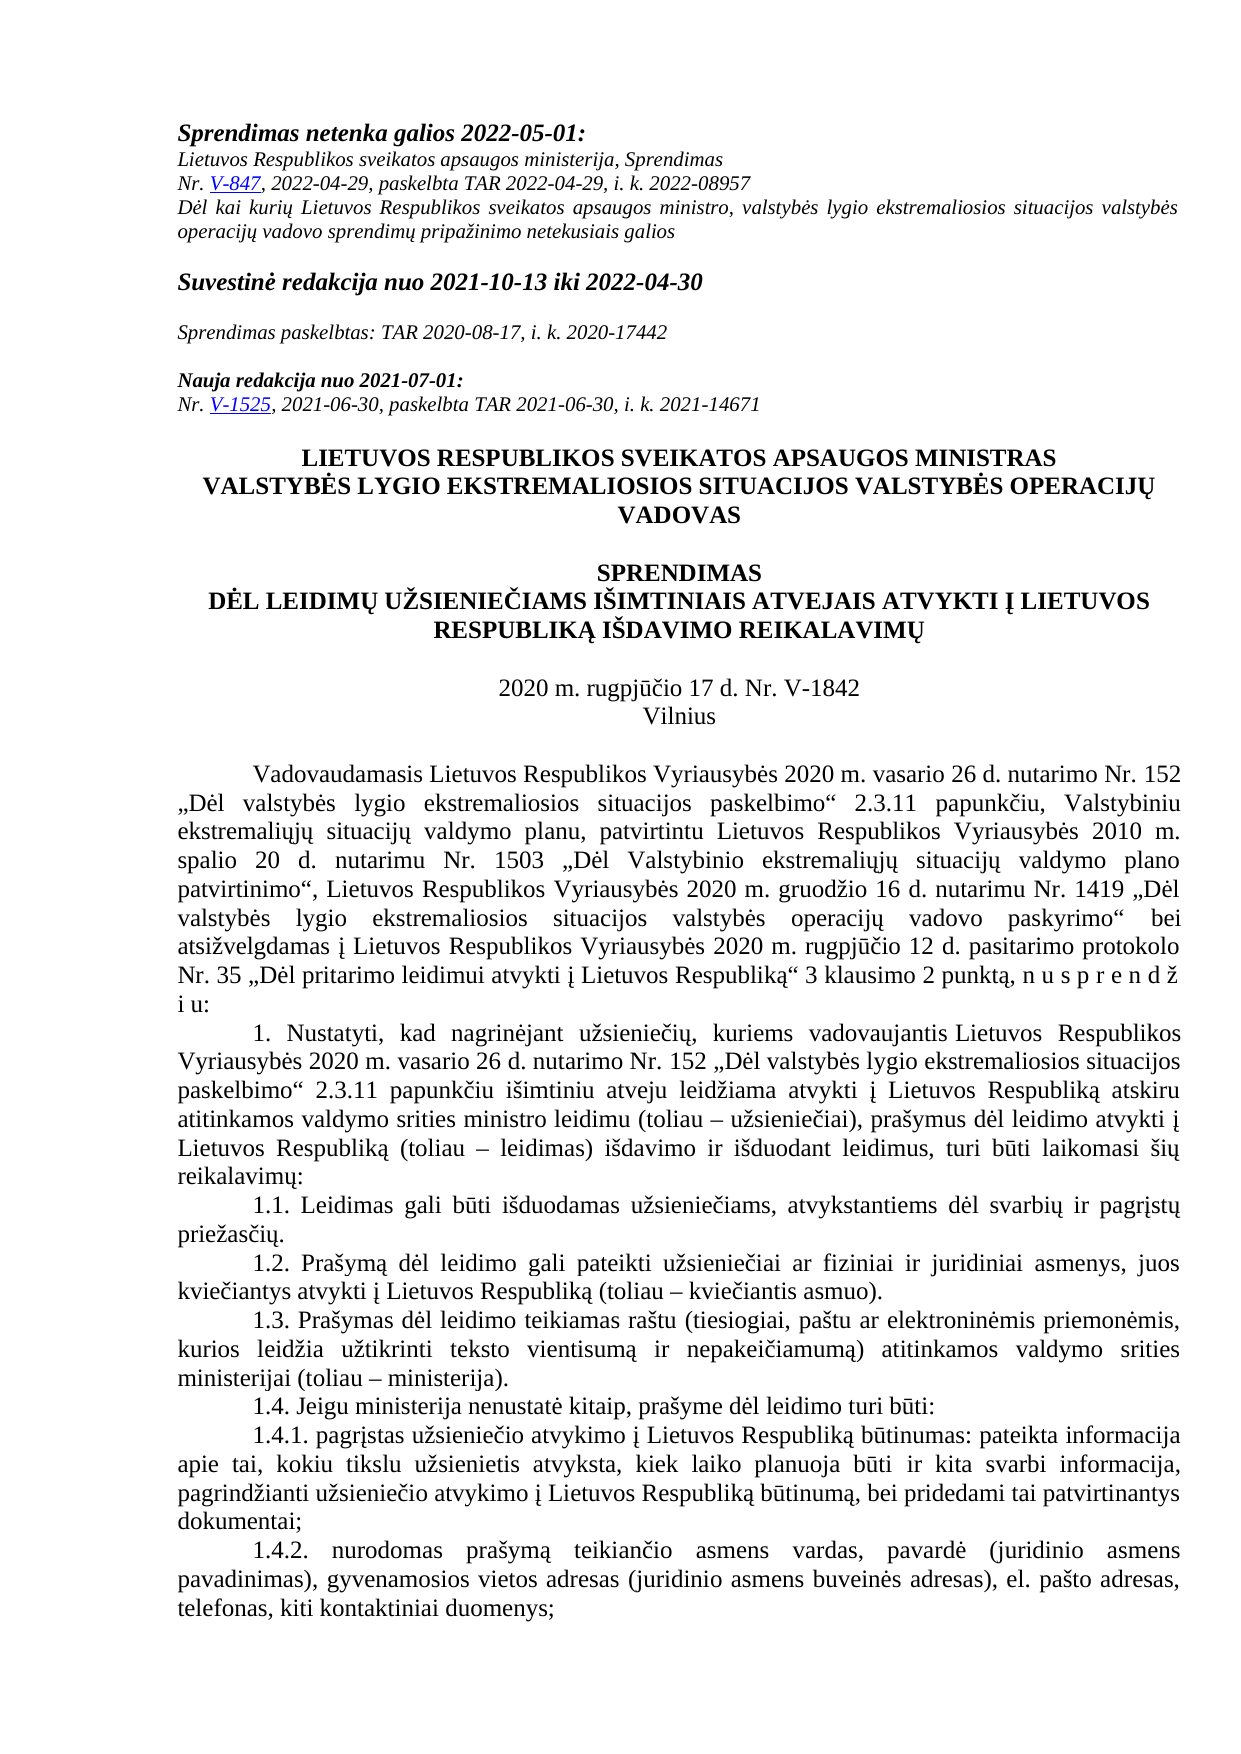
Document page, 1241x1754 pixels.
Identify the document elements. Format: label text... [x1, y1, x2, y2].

text Lietuvos Respublikos sveikatos apsaugos ministerija, Sprendimas [177, 147, 1181, 171]
text Vadovaudamasis Lietuvos Respublikos Vyriausybės 2020 m. vasario 26 d. nutarimo Nr. 152 „Dėl valstybės lygio ekstremaliosios situacijos paskelbimo“ 2.3.11 papunkčiu, Valstybiniu ekstremaliųjų situacijų valdymo planu, patvirtintu Lietuvos Respublikos Vyriausybės 2010 m. spalio 20 d. nutarimu Nr. 1503 „Dėl Valstybinio ekstremaliųjų situacijų valdymo plano patvirtinimo“, Lietuvos Respublikos Vyriausybės 2020 m. gruodžio 16 d. nutarimu Nr. 1419 „Dėl valstybės lygio ekstremaliosios situacijos valstybės operacijų vadovo paskyrimo“ bei atsižvelgdamas į Lietuvos Respublikos Vyriausybės 2020 m. rugpjūčio 12 d. pasitarimo protokolo Nr. 35 „Dėl pritarimo leidimui atvykti į Lietuvos Respubliką“ 3 klausimo 2 punktą, n u s p r e n d ž i u: [177, 759, 1181, 1018]
text VALSTYBĖS LYGIO EKSTREMALIOSIOS SITUACIJOS VALSTYBĖS OPERACIJŲ VADOVAS [177, 471, 1181, 529]
text Nr. V-1525, 2021-06-30, paskelbta TAR 2021-06-30, i. k. 2021-14671 [177, 392, 1181, 416]
text Dėl kai kurių Lietuvos Respublikos sveikatos apsaugos ministro, valstybės lygio ekstremaliosios situacijos valstybės operacijų vadovo sprendimų pripažinimo netekusiais galios [177, 195, 1181, 243]
text Sprendimas netenka galios 2022-05-01: [177, 118, 1181, 147]
text 1.3. Prašymas dėl leidimo teikiamas raštu (tiesiogiai, paštu ar elektroninėmis priemonėmis, kurios leidžia užtikrinti teksto vientisumą ir nepakeičiamumą) atitinkamos valdymo srities ministerijai (toliau – ministerija). [177, 1305, 1181, 1391]
text 1.4.1. pagrįstas užsieniečio atvykimo į Lietuvos Respubliką būtinumas: pateikta informacija apie tai, kokiu tikslu užsienietis atvyksta, kiek laiko planuoja būti ir kita svarbi informacija, pagrindžianti užsieniečio atvykimo į Lietuvos Respubliką būtinumą, bei pridedami tai patvirtinantys dokumentai; [177, 1420, 1181, 1535]
text Nauja redakcija nuo 2021-07-01: [177, 368, 1181, 392]
text Suvestinė redakcija nuo 2021-10-13 iki 2022-04-30 [177, 267, 1181, 296]
text 1.4. Jeigu ministerija nenustatė kitaip, prašyme dėl leidimo turi būti: [177, 1391, 1181, 1420]
text 1.1. Leidimas gali būti išduodamas užsieniečiams, atvykstantiems dėl svarbių ir pagrįstų priežasčių. [177, 1190, 1181, 1248]
text 2020 m. rugpjūčio 17 d. Nr. V-1842 Vilnius [177, 673, 1181, 730]
text Sprendimas paskelbtas: TAR 2020-08-17, i. k. 2020-17442 [177, 320, 1181, 344]
text LIETUVOS RESPUBLIKOS SVEIKATOS APSAUGOS MINISTRAS [177, 443, 1181, 471]
text Nr. V-847, 2022-04-29, paskelbta TAR 2022-04-29, i. k. 2022-08957 [177, 171, 1181, 195]
text 1. Nustatyti, kad nagrinėjant užsieniečių, kuriems vadovaujantis Lietuvos Respublikos Vyriausybės 2020 m. vasario 26 d. nutarimo Nr. 152 „Dėl valstybės lygio ekstremaliosios situacijos paskelbimo“ 2.3.11 papunkčiu išimtiniu atveju leidžiama atvykti į Lietuvos Respubliką atskiru atitinkamos valdymo srities ministro leidimu (toliau – užsieniečiai), prašymus dėl leidimo atvykti į Lietuvos Respubliką (toliau – leidimas) išdavimo ir išduodant leidimus, turi būti laikomasi šių reikalavimų: [177, 1018, 1181, 1190]
text 1.4.2. nurodomas prašymą teikiančio asmens vardas, pavardė (juridinio asmens pavadinimas), gyvenamosios vietos adresas (juridinio asmens buveinės adresas), el. pašto adresas, telefonas, kiti kontaktiniai duomenys; [177, 1535, 1181, 1621]
text DĖL LEIDIMŲ UŽSIENIEČIAMS IŠIMTINIAIS ATVEJAIS ATVYKTI Į LIETUVOS RESPUBLIKĄ IŠDAVIMO REIKALAVIMŲ [177, 586, 1181, 644]
text 1.2. Prašymą dėl leidimo gali pateikti užsieniečiai ar fiziniai ir juridiniai asmenys, juos kviečiantys atvykti į Lietuvos Respubliką (toliau – kviečiantis asmuo). [177, 1248, 1181, 1305]
text SPRENDIMAS [177, 558, 1181, 586]
